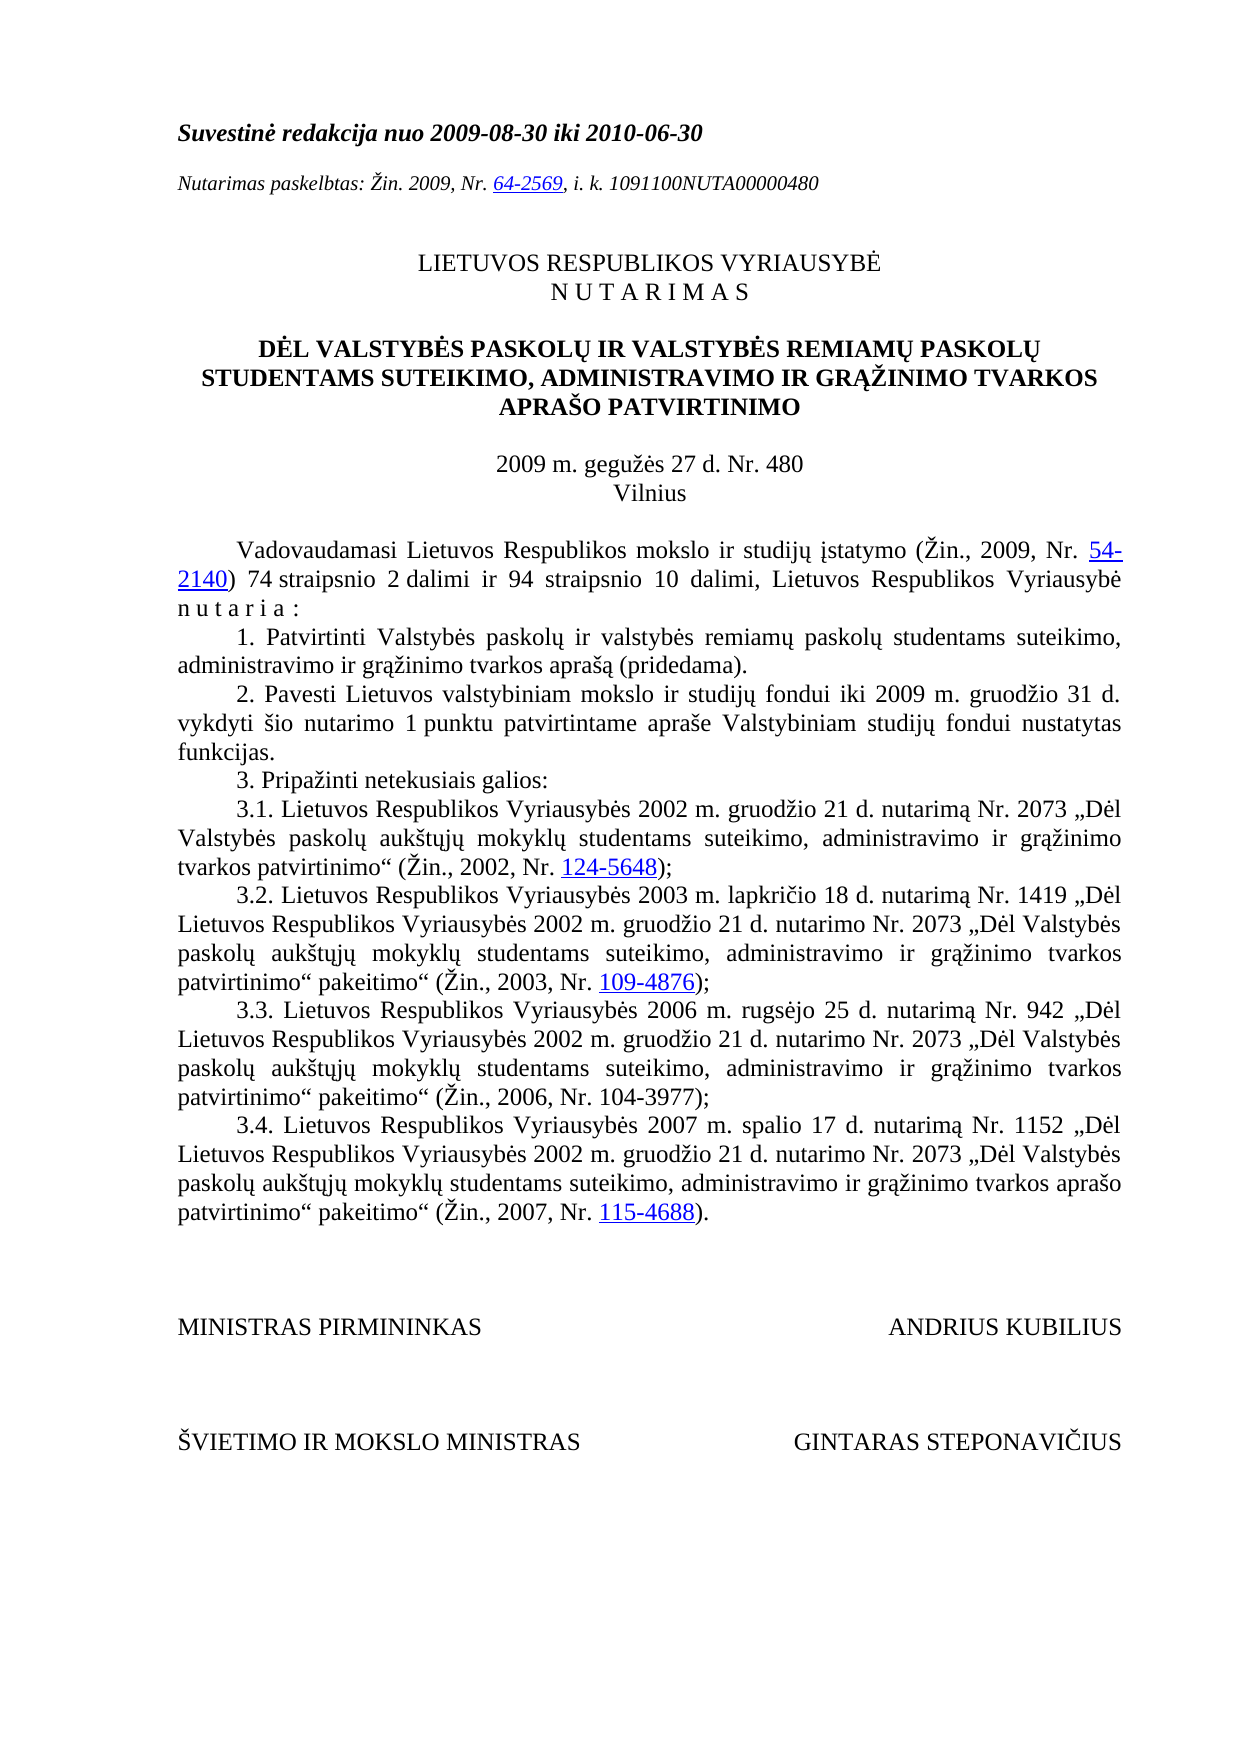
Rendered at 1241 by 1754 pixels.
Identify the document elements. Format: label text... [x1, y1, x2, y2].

text Vadovaudamasi Lietuvos Respublikos mokslo ir studijų įstatymo (Žin., 2009, Nr. 54-2140) 74 straipsnio 2 dalimi ir 94 straipsnio 10 dalimi, Lietuvos Respublikos Vyriausybė nutaria: [177, 535, 1122, 622]
text 3. Pripažinti netekusiais galios: [177, 765, 1122, 794]
text 3.3. Lietuvos Respublikos Vyriausybės 2006 m. rugsėjo 25 d. nutarimą Nr. 942 „Dėl Lietuvos Respublikos Vyriausybės 2002 m. gruodžio 21 d. nutarimo Nr. 2073 „Dėl Valstybės paskolų aukštųjų mokyklų studentams suteikimo, administravimo ir grąžinimo tvarkos patvirtinimo“ pakeitimo“ (Žin., 2006, Nr. 104-3977); [177, 995, 1122, 1110]
text 2. Pavesti Lietuvos valstybiniam mokslo ir studijų fondui iki 2009 m. gruodžio 31 d. vykdyti šio nutarimo 1 punktu patvirtintame apraše Valstybiniam studijų fondui nustatytas funkcijas. [177, 679, 1122, 765]
text Vilnius [177, 478, 1122, 507]
text 1. Patvirtinti Valstybės paskolų ir valstybės remiamų paskolų studentams suteikimo, administravimo ir grąžinimo tvarkos aprašą (pridedama). [177, 622, 1122, 679]
text ŠVIETIMO IR MOKSLO MINISTRAS GINTARAS STEPONAVIČIUS [177, 1427, 1122, 1455]
text 3.4. Lietuvos Respublikos Vyriausybės 2007 m. spalio 17 d. nutarimą Nr. 1152 „Dėl Lietuvos Respublikos Vyriausybės 2002 m. gruodžio 21 d. nutarimo Nr. 2073 „Dėl Valstybės paskolų aukštųjų mokyklų studentams suteikimo, administravimo ir grąžinimo tvarkos aprašo patvirtinimo“ pakeitimo“ (Žin., 2007, Nr. 115-4688). [177, 1110, 1122, 1225]
text Suvestinė redakcija nuo 2009-08-30 iki 2010-06-30 [177, 118, 1122, 147]
text 3.1. Lietuvos Respublikos Vyriausybės 2002 m. gruodžio 21 d. nutarimą Nr. 2073 „Dėl Valstybės paskolų aukštųjų mokyklų studentams suteikimo, administravimo ir grąžinimo tvarkos patvirtinimo“ (Žin., 2002, Nr. 124-5648); [177, 794, 1122, 880]
text 3.2. Lietuvos Respublikos Vyriausybės 2003 m. lapkričio 18 d. nutarimą Nr. 1419 „Dėl Lietuvos Respublikos Vyriausybės 2002 m. gruodžio 21 d. nutarimo Nr. 2073 „Dėl Valstybės paskolų aukštųjų mokyklų studentams suteikimo, administravimo ir grąžinimo tvarkos patvirtinimo“ pakeitimo“ (Žin., 2003, Nr. 109-4876); [177, 880, 1122, 995]
text 2009 m. gegužės 27 d. Nr. 480 [177, 449, 1122, 478]
text Nutarimas paskelbtas: Žin. 2009, Nr. 64-2569, i. k. 1091100NUTA00000480 [177, 171, 1122, 195]
text DĖL VALSTYBĖS PASKOLŲ IR VALSTYBĖS REMIAMŲ PASKOLŲ STUDENTAMS SUTEIKIMO, ADMINISTRAVIMO IR GRĄŽINIMO TVARKOS APRAŠO PATVIRTINIMO [177, 334, 1122, 420]
text NUTARIMAS [177, 277, 1122, 305]
text Lietuvos Respublikos Vyriausybė [177, 248, 1122, 277]
text MINISTRAS PIRMININKAS ANDRIUS KUBILIUS [177, 1312, 1122, 1340]
